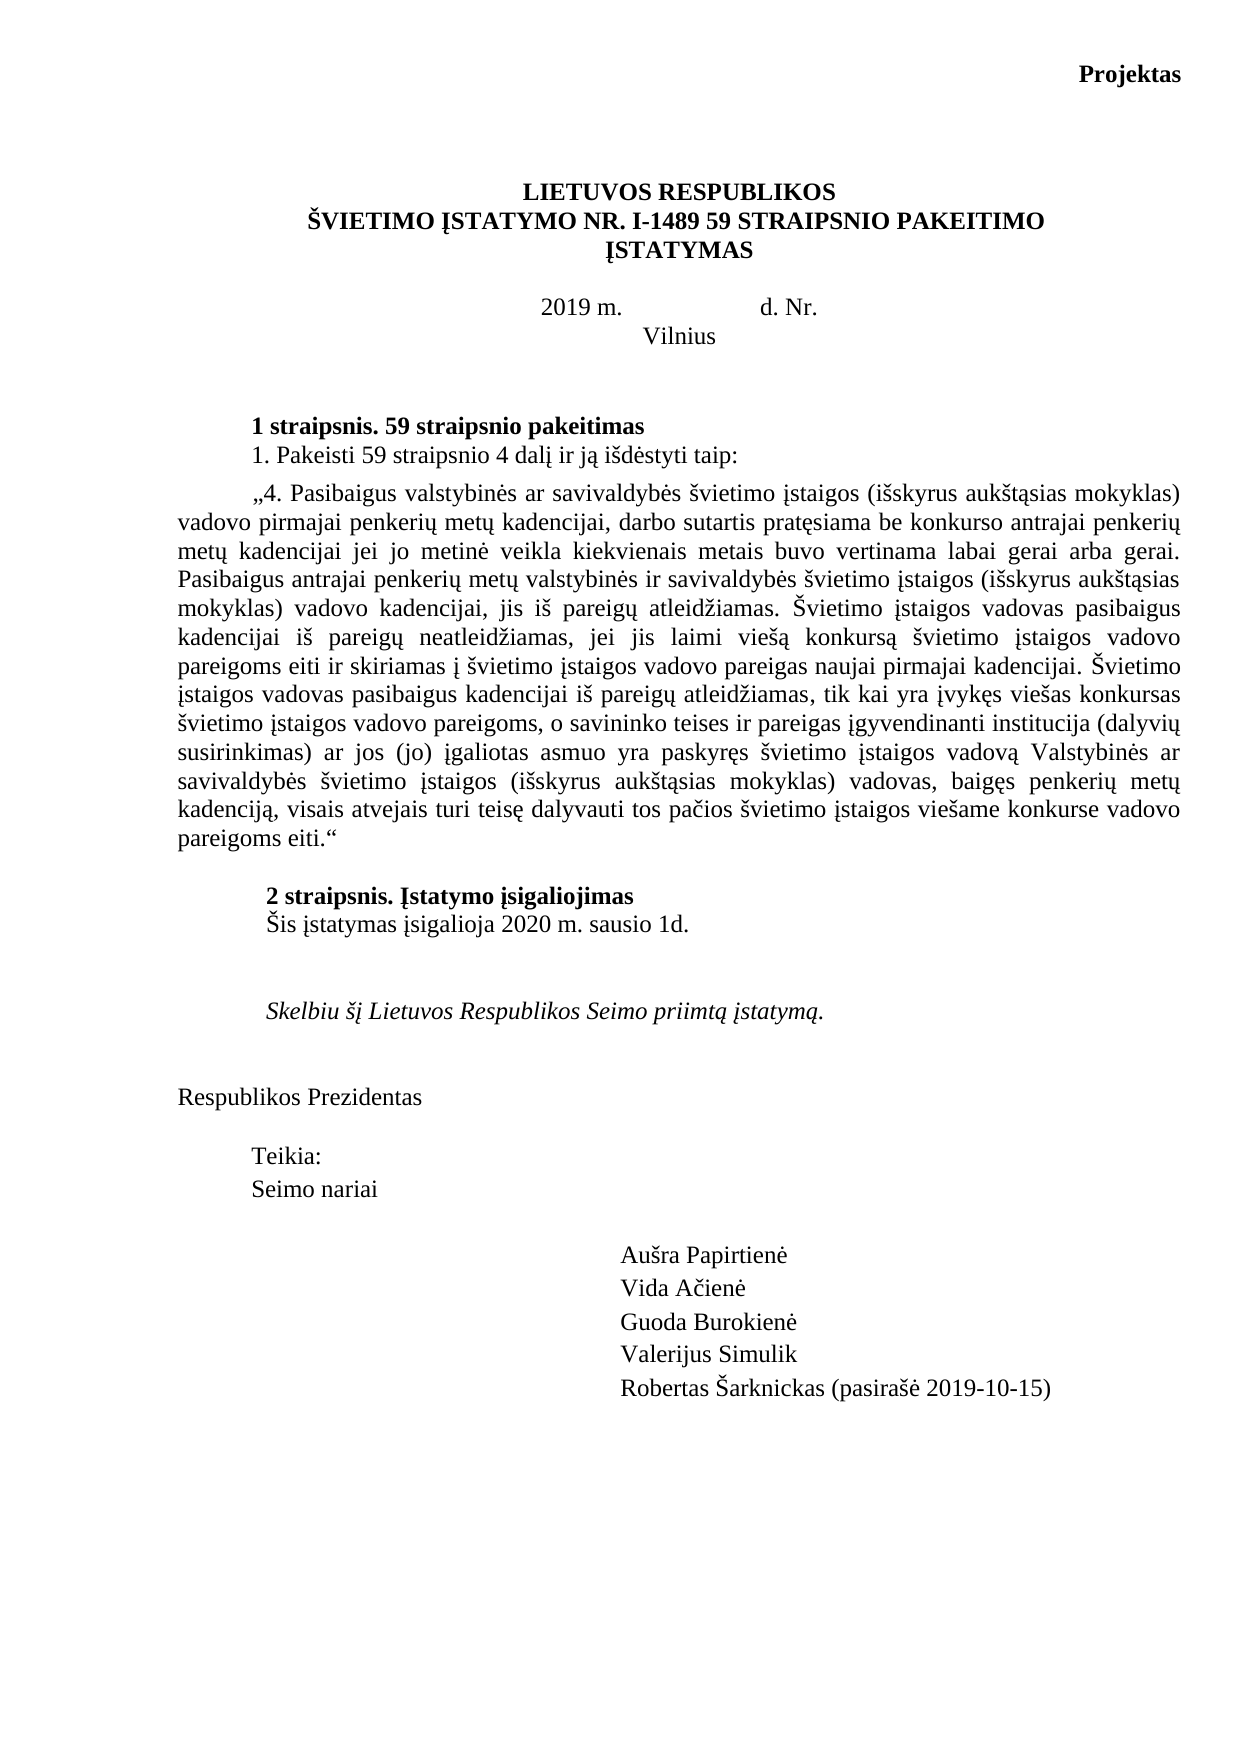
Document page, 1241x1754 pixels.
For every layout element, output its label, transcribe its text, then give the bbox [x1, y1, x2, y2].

text Valerijus Simulik [620, 1339, 1181, 1368]
text 2 straipsnis. Įstatymo įsigaliojimas [177, 881, 1181, 909]
text Šis įstatymas įsigalioja 2020 m. sausio 1d. [177, 909, 1181, 938]
text ĮSTATYMAS [177, 235, 1181, 263]
text 2019 m. d. Nr. Vilnius [177, 292, 1181, 350]
text LIETUVOS RESPUBLIKOS [177, 177, 1181, 206]
text Teikia: [177, 1141, 1181, 1170]
text ŠVIETIMO ĮSTATYMO NR. I-1489 59 straipsniO PAKEITIMO [177, 206, 1181, 235]
text Robertas Šarknickas (pasirašė 2019-10-15) [620, 1373, 1181, 1401]
text Vida Ačienė [620, 1273, 1181, 1302]
text 1 straipsnis. 59 straipsnio pakeitimas [177, 411, 1181, 440]
text Skelbiu šį Lietuvos Respublikos Seimo priimtą įstatymą. [177, 996, 1181, 1024]
text 1. Pakeisti 59 straipsnio 4 dalį ir ją išdėstyti taip: [177, 440, 1181, 469]
text Seimo nariai [177, 1174, 1181, 1203]
text Guoda Burokienė [620, 1307, 1181, 1335]
text „4. Pasibaigus valstybinės ar savivaldybės švietimo įstaigos (išskyrus aukštąsias mokyklas) vadovo pirmajai penkerių metų kadencijai, darbo sutartis pratęsiama be konkurso antrajai penkerių metų kadencijai jei jo metinė veikla kiekvienais metais buvo vertinama labai gerai arba gerai. Pasibaigus antrajai penkerių metų valstybinės ir savivaldybės švietimo įstaigos (išskyrus aukštąsias mokyklas) vadovo kadencijai, jis iš pareigų atleidžiamas. Švietimo įstaigos vadovas pasibaigus kadencijai iš pareigų neatleidžiamas, jei jis laimi viešą konkursą švietimo įstaigos vadovo pareigoms eiti ir skiriamas į švietimo įstaigos vadovo pareigas naujai pirmajai kadencijai. Švietimo įstaigos vadovas pasibaigus kadencijai iš pareigų atleidžiamas, tik kai yra įvykęs viešas konkursas švietimo įstaigos vadovo pareigoms, o savininko teises ir pareigas įgyvendinanti institucija (dalyvių susirinkimas) ar jos (jo) įgaliotas asmuo yra paskyręs švietimo įstaigos vadovą Valstybinės ar savivaldybės švietimo įstaigos (išskyrus aukštąsias mokyklas) vadovas, baigęs penkerių metų kadenciją, visais atvejais turi teisę dalyvauti tos pačios švietimo įstaigos viešame konkurse vadovo pareigoms eiti.“ [177, 478, 1181, 852]
text Respublikos Prezidentas [177, 1082, 1181, 1111]
text Aušra Papirtienė [620, 1241, 1181, 1269]
